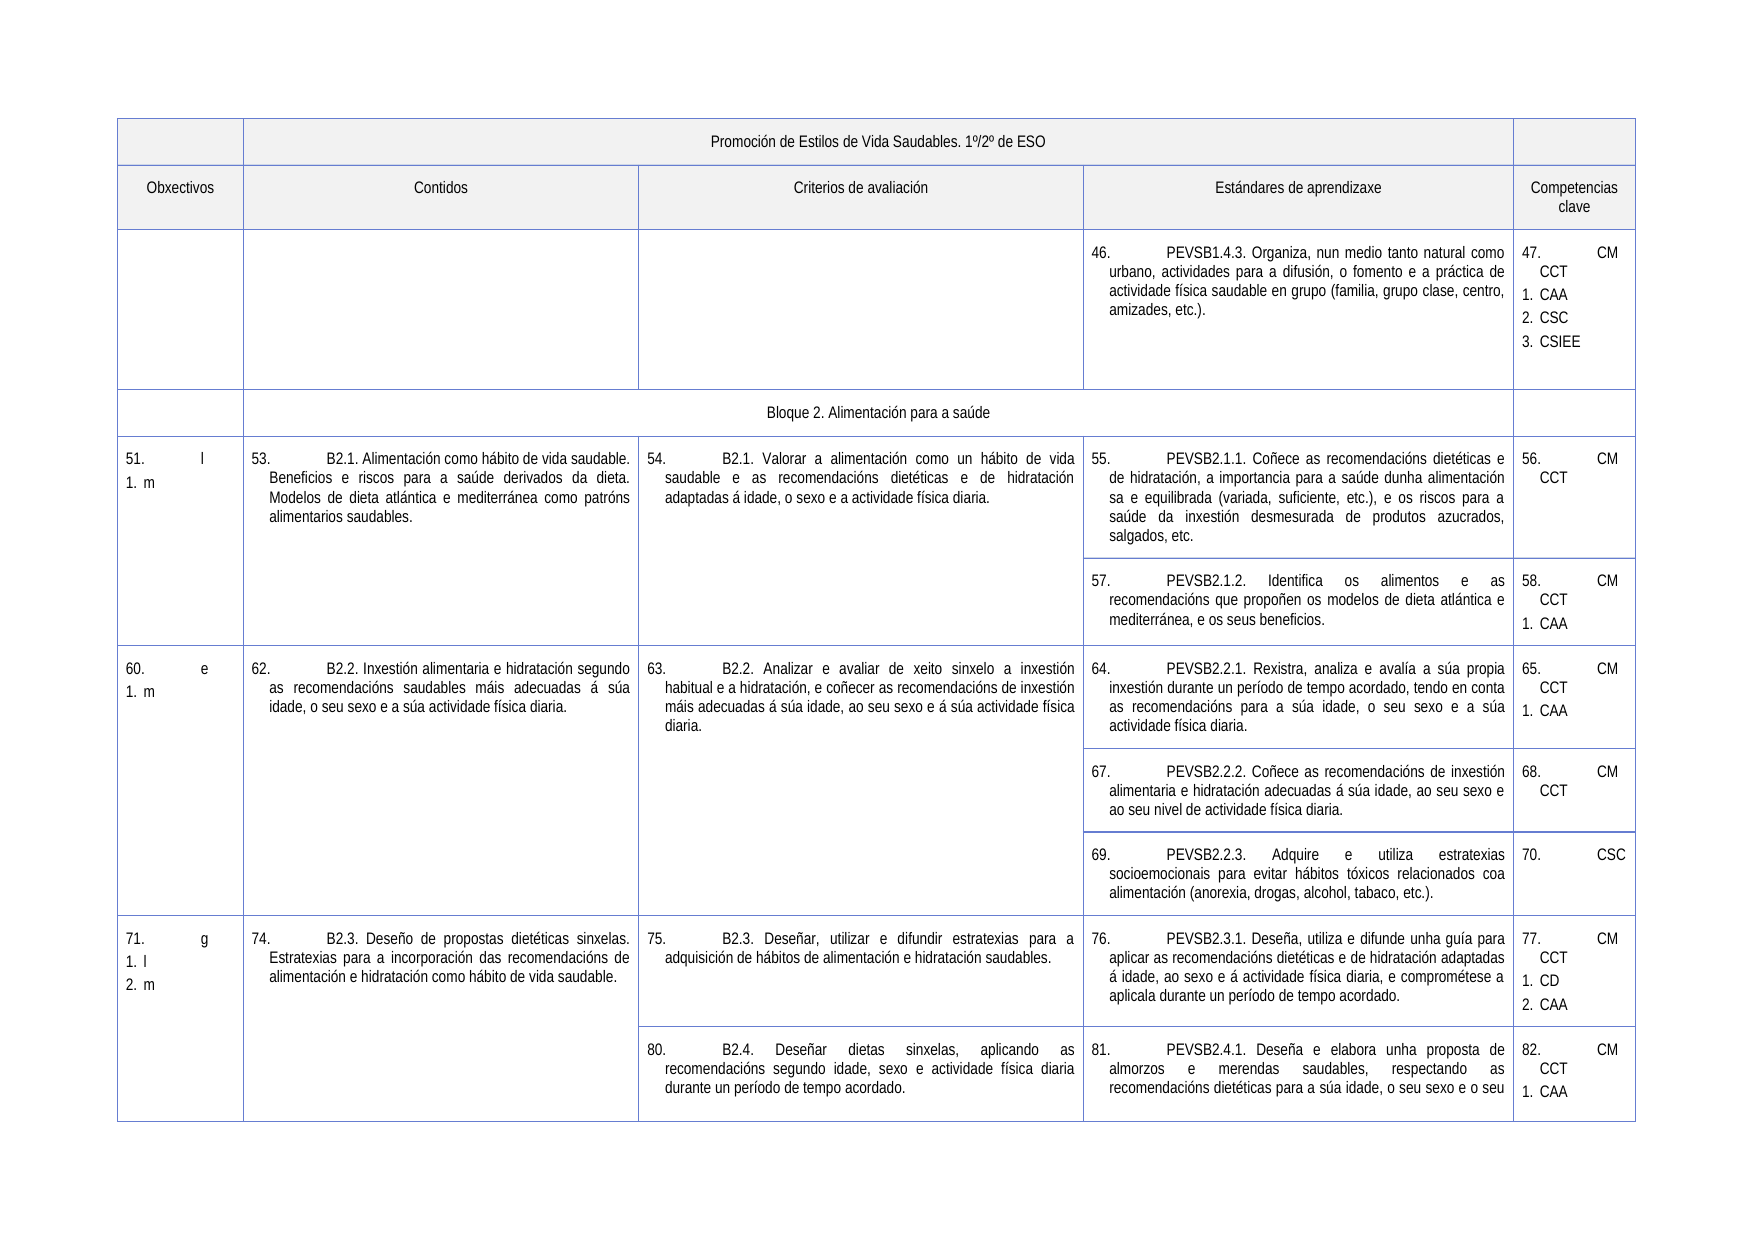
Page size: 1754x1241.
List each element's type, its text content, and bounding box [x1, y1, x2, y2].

table_cell [244, 230, 638, 389]
table_cell Contidos [244, 166, 638, 229]
table_cell B2.4. Deseñar dietas sinxelas, aplicando as recomendacións segundo idade, sexo e actividade física diaria durante un período de tempo acordado. [639, 1027, 1083, 1121]
table_cell Criterios de avaliación [639, 166, 1083, 229]
table_cell PEVSB2.2.3. Adquire e utiliza estratexias socioemocionais para evitar hábitos tóxicos relacionados coa alimentación (anorexia, drogas, alcohol, tabaco, etc.). [1084, 833, 1513, 915]
table_cell B2.1. Alimentación como hábito de vida saudable. Beneficios e riscos para a saúde derivados da dieta. Modelos de dieta atlántica e mediterránea como patróns alimentarios saudables. [244, 437, 638, 645]
table_cell CMCCT [1514, 437, 1635, 557]
table_cell g l m [118, 916, 243, 1121]
table_cell PEVSB2.4.1. Deseña e elabora unha proposta de almorzos e merendas saudables, respectando as recomendacións dietéticas para a súa idade, o seu sexo e o seu [1084, 1027, 1513, 1121]
table_cell PEVSB2.1.2. Identifica os alimentos e as recomendacións que propoñen os modelos de dieta atlántica e mediterránea, e os seus beneficios. [1084, 559, 1513, 645]
table_cell Obxectivos [118, 166, 243, 229]
table_header [1514, 119, 1635, 164]
table_cell B2.2. Inxestión alimentaria e hidratación segundo as recomendacións saudables máis adecuadas á súa idade, o seu sexo e a súa actividade física diaria. [244, 646, 638, 915]
table_cell B2.3. Deseño de propostas dietéticas sinxelas. Estratexias para a incorporación das recomendacións de alimentación e hidratación como hábito de vida saudable. [244, 916, 638, 1121]
table_cell CMCCT CAA [1514, 559, 1635, 645]
table_cell e m [118, 646, 243, 915]
table_cell CMCCT CAA CSC CSIEE [1514, 230, 1635, 389]
table_cell Estándares de aprendizaxe [1084, 166, 1513, 229]
table_cell B2.3. Deseñar, utilizar e difundir estratexias para a adquisición de hábitos de alimentación e hidratación saudables. [639, 916, 1083, 1026]
table_cell CSC [1514, 833, 1635, 915]
table_cell [639, 230, 1083, 389]
table_header [118, 119, 243, 164]
table_cell B2.2. Analizar e avaliar de xeito sinxelo a inxestión habitual e a hidratación, e coñecer as recomendacións de inxestión máis adecuadas á súa idade, ao seu sexo e á súa actividade física diaria. [639, 646, 1083, 915]
table_cell Bloque 2. Alimentación para a saúde [244, 390, 1513, 436]
table_cell PEVSB2.3.1. Deseña, utiliza e difunde unha guía para aplicar as recomendacións dietéticas e de hidratación adaptadas á idade, ao sexo e á actividade física diaria, e comprométese a aplicala durante un período de tempo acordado. [1084, 916, 1513, 1026]
table_cell CMCCT CD CAA [1514, 916, 1635, 1026]
table_cell [118, 230, 243, 389]
table_cell PEVSB2.1.1. Coñece as recomendacións dietéticas e de hidratación, a importancia para a saúde dunha alimentación sa e equilibrada (variada, suficiente, etc.), e os riscos para a saúde da inxestión desmesurada de produtos azucrados, salgados, etc. [1084, 437, 1513, 557]
table_cell [1514, 390, 1635, 436]
table_cell PEVSB2.2.1. Rexistra, analiza e avalía a súa propia inxestión durante un período de tempo acordado, tendo en conta as recomendacións para a súa idade, o seu sexo e a súa actividade física diaria. [1084, 646, 1513, 748]
table_cell CMCCT CAA CSIEE [1514, 1027, 1635, 1121]
table_cell Competencias clave [1514, 166, 1635, 229]
table_cell CMCCT [1514, 749, 1635, 831]
table_cell PEVSB2.2.2. Coñece as recomendacións de inxestión alimentaria e hidratación adecuadas á súa idade, ao seu sexo e ao seu nivel de actividade física diaria. [1084, 749, 1513, 831]
table_cell l m [118, 437, 243, 645]
table_cell [118, 390, 243, 436]
table_header Promoción de Estilos de Vida Saudables. 1º/2º de ESO [244, 119, 1513, 164]
table_cell CMCCT CAA [1514, 646, 1635, 748]
table_cell PEVSB1.4.3. Organiza, nun medio tanto natural como urbano, actividades para a difusión, o fomento e a práctica de actividade física saudable en grupo (familia, grupo clase, centro, amizades, etc.). [1084, 230, 1513, 389]
table_cell B2.1. Valorar a alimentación como un hábito de vida saudable e as recomendacións dietéticas e de hidratación adaptadas á idade, o sexo e a actividade física diaria. [639, 437, 1083, 645]
